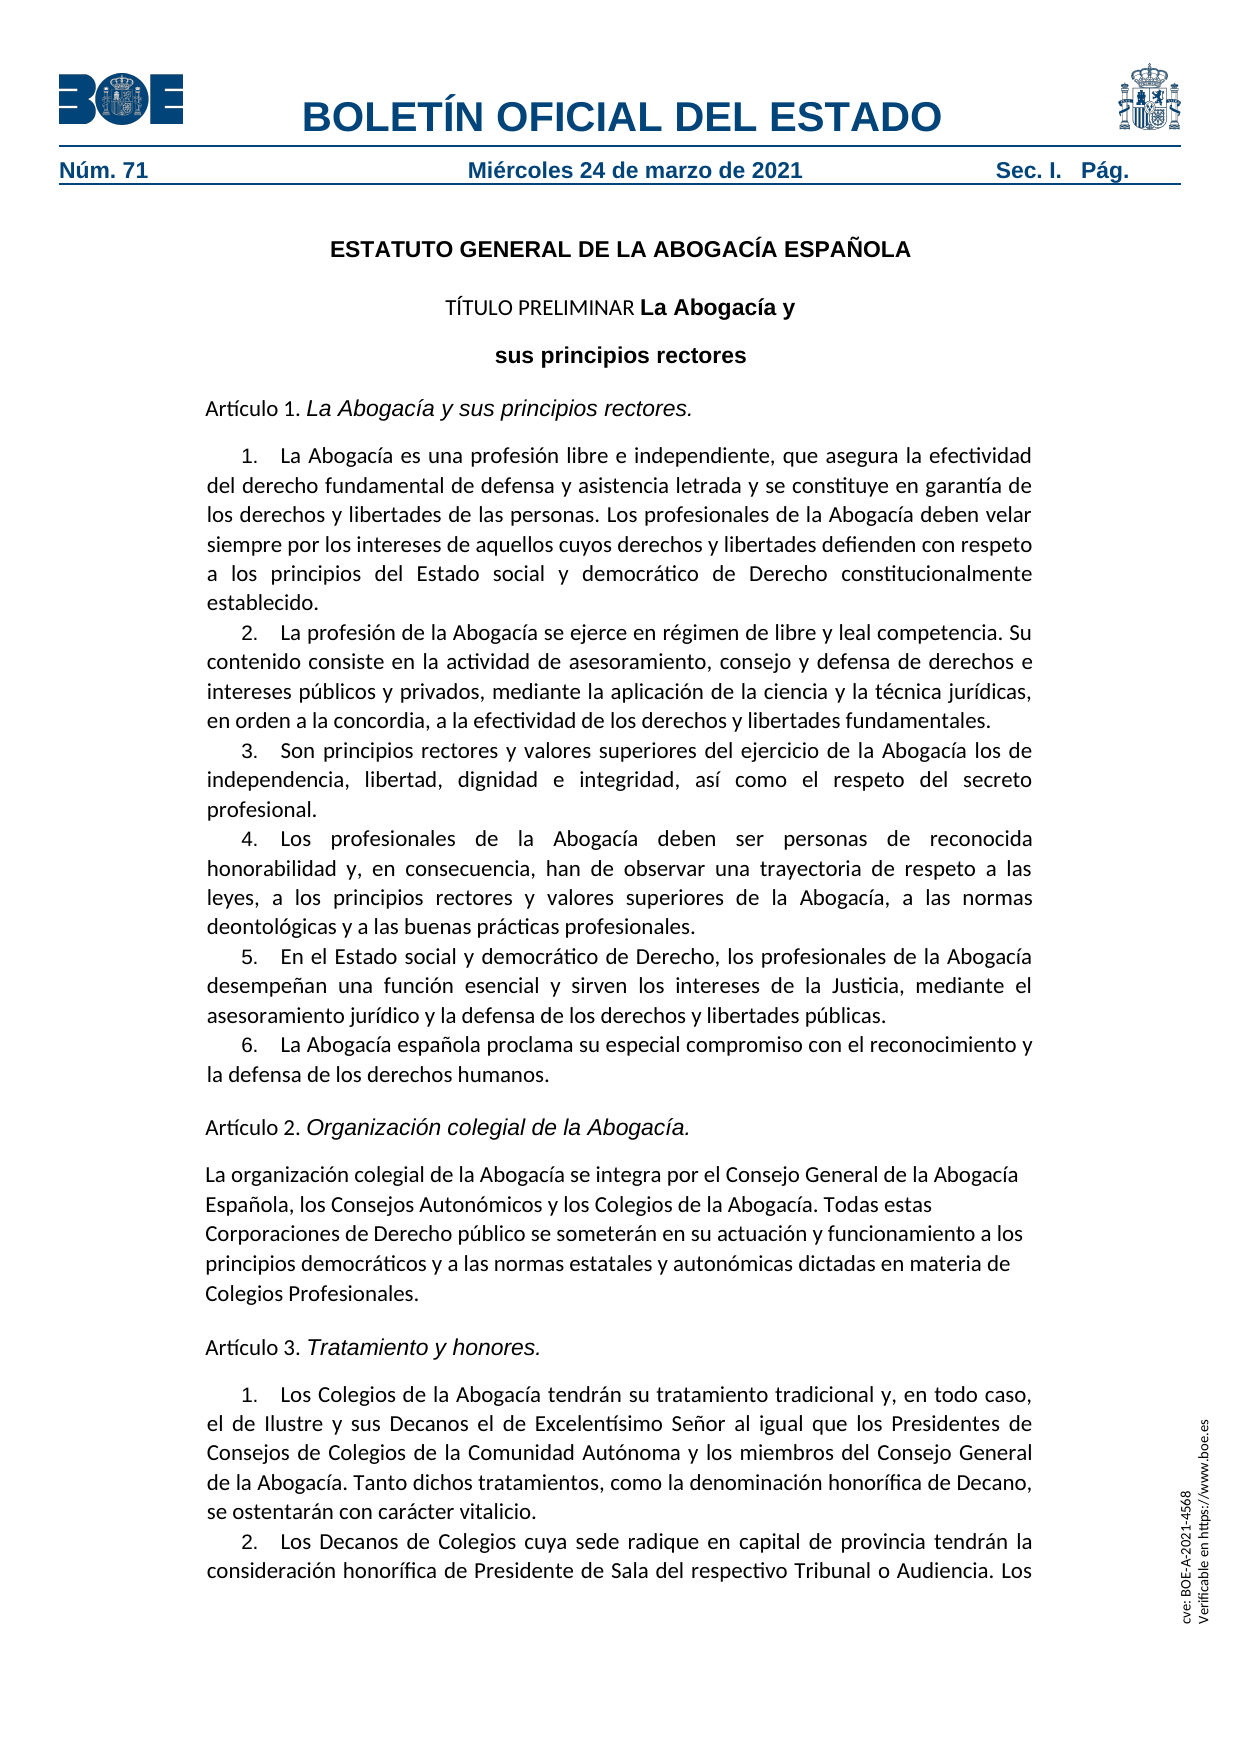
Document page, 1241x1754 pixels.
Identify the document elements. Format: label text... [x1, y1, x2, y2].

list La profesión de la Abogacía se ejerce en régimen de libre y leal competencia. Su contenido consiste en la actividad de asesoramiento, consejo y defensa de derechos e intereses públicos y privados, mediante la aplicación de la ciencia y la técnica jurídicas, en orden a la concordia, a la efectividad de los derechos y libertades fundamentales. [207, 618, 1034, 734]
list Los Decanos de Colegios cuya sede radique en capital de provincia tendrán la consideración honorífica de Presidente de Sala del respectivo Tribunal o Audiencia. Los [207, 1527, 1034, 1584]
list Son principios rectores y valores superiores del ejercicio de la Abogacía los de independencia, libertad, dignidad e integridad, así como el respeto del secreto profesional. [207, 736, 1034, 823]
list La Abogacía es una profesión libre e independiente, que asegura la efectividad del derecho fundamental de defensa y asistencia letrada y se constituye en garantía de los derechos y libertades de las personas. Los profesionales de la Abogacía deben velar siempre por los intereses de aquellos cuyos derechos y libertades defienden con respeto a los principios del Estado social y democrático de Derecho constitucionalmente establecido. [207, 442, 1034, 616]
text TÍTULO PRELIMINAR La Abogacía y sus principios rectores [432, 293, 808, 368]
list Los Colegios de la Abogacía tendrán su tratamiento tradicional y, en todo caso, el de Ilustre y sus Decanos el de Excelentísimo Señor al igual que los Presidentes de Consejos de Colegios de la Comunidad Autónoma y los miembros del Consejo General de la Abogacía. Tanto dichos tratamientos, como la denominación honorífica de Decano, se ostentarán con carácter vitalicio. [207, 1380, 1034, 1525]
text Artículo 2. Organización colegial de la Abogacía. [205, 1113, 1034, 1141]
list Los profesionales de la Abogacía deben ser personas de reconocida honorabilidad y, en consecuencia, han de observar una trayectoria de respeto a las leyes, a los principios rectores y valores superiores de la Abogacía, a las normas deontológicas y a las buenas prácticas profesionales. [207, 824, 1034, 941]
text Artículo 1. La Abogacía y sus principios rectores. [205, 394, 1034, 423]
list La Abogacía española proclama su especial compromiso con el reconocimiento y la defensa de los derechos humanos. [207, 1031, 1034, 1088]
text ESTATUTO GENERAL DE LA ABOGACÍA ESPAÑOLA [207, 236, 1034, 263]
list En el Estado social y democrático de Derecho, los profesionales de la Abogacía desempeñan una función esencial y sirven los intereses de la Justicia, mediante el asesoramiento jurídico y la defensa de los derechos y libertades públicas. [207, 942, 1034, 1029]
text Artículo 3. Tratamiento y honores. [205, 1333, 1034, 1361]
text La organización colegial de la Abogacía se integra por el Consejo General de la Abogacía Española, los Consejos Autonómicos y los Colegios de la Abogacía. Todas estas Corporaciones de Derecho público se someterán en su actuación y funcionamiento a los principios democráticos y a las normas estatales y autonómicas dictadas en materia de Colegios Profesionales. [205, 1160, 1034, 1307]
